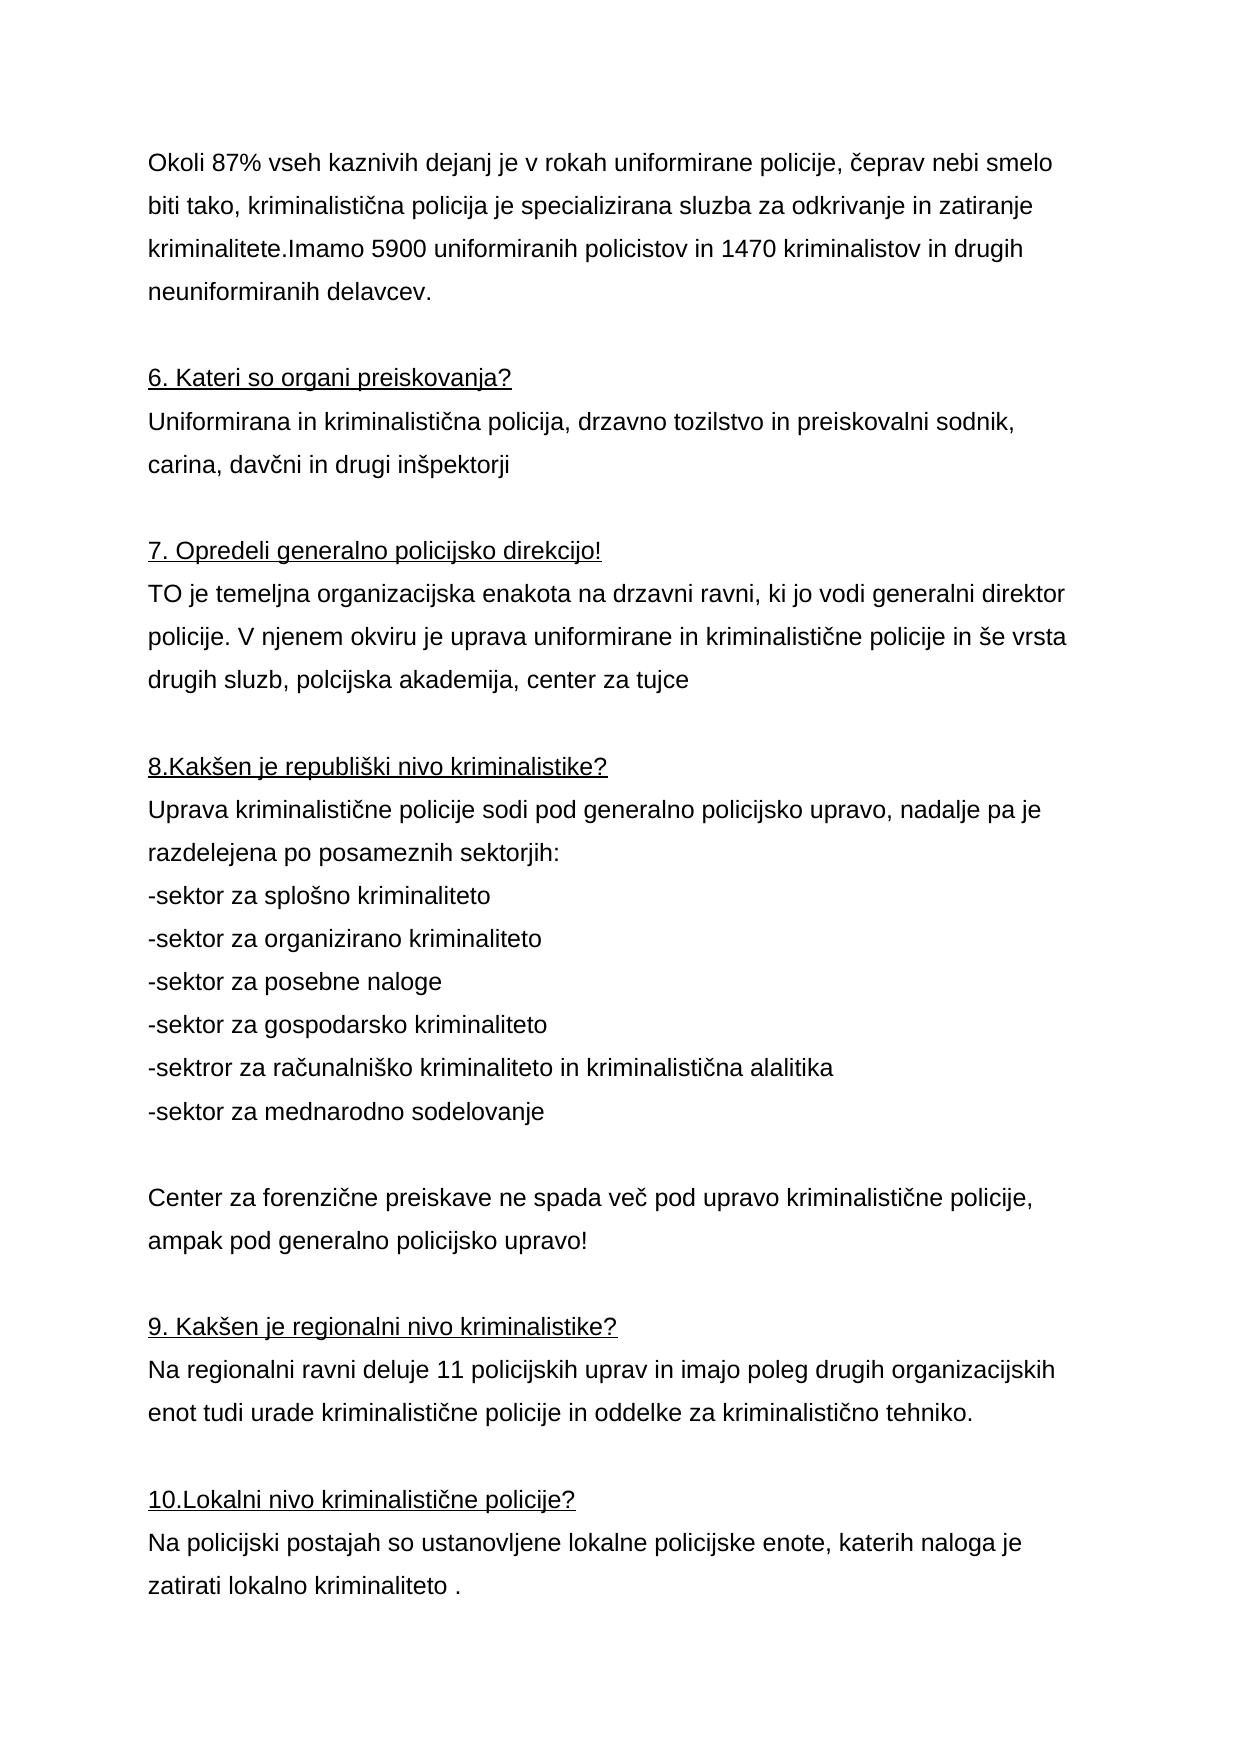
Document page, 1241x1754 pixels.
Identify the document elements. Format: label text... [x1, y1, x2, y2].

text Uniformirana in kriminalistična policija, drzavno tozilstvo in preiskovalni sodnik, carina, davčni in drugi inšpektorji [148, 406, 1092, 478]
text -sektor za gospodarsko kriminaliteto [148, 1010, 1092, 1039]
text -sektror za računalniško kriminaliteto in kriminalistična alalitika [148, 1053, 1092, 1082]
text 7. Opredeli generalno policijsko direkcijo! [148, 536, 1092, 564]
text 8.Kakšen je republiški nivo kriminalistike? [148, 751, 1092, 780]
text 10.Lokalni nivo kriminalistične policije? Na policijski postajah so ustanovljene lokalne policijske enote, katerih naloga je zatirati lokalno kriminaliteto . [148, 1484, 1092, 1599]
text -sektor za posebne naloge [148, 967, 1092, 996]
text -sektor za mednarodno sodelovanje [148, 1096, 1092, 1125]
text Okoli 87% vseh kaznivih dejanj je v rokah uniformirane policije, čeprav nebi smelo biti tako, kriminalistična policija je specializirana sluzba za odkrivanje in zatiranje kriminalitete.Imamo 5900 uniformiranih policistov in 1470 kriminalistov in drugih neuniformiranih delavcev. [148, 148, 1092, 306]
text 9. Kakšen je regionalni nivo kriminalistike? Na regionalni ravni deluje 11 policijskih uprav in imajo poleg drugih organizacijskih enot tudi urade kriminalistične policije in oddelke za kriminalistično tehniko. [148, 1312, 1092, 1427]
text -sektor za splošno kriminaliteto [148, 881, 1092, 909]
text Uprava kriminalistične policije sodi pod generalno policijsko upravo, nadalje pa je razdelejena po posameznih sektorjih: [148, 794, 1092, 866]
text Center za forenzične preiskave ne spada več pod upravo kriminalistične policije, ampak pod generalno policijsko upravo! [148, 1183, 1092, 1254]
text 6. Kateri so organi preiskovanja? [148, 363, 1092, 392]
text TO je temeljna organizacijska enakota na drzavni ravni, ki jo vodi generalni direktor policije. V njenem okviru je uprava uniformirane in kriminalistične policije in še vrsta drugih sluzb, polcijska akademija, center za tujce [148, 579, 1092, 694]
text -sektor za organizirano kriminaliteto [148, 924, 1092, 953]
